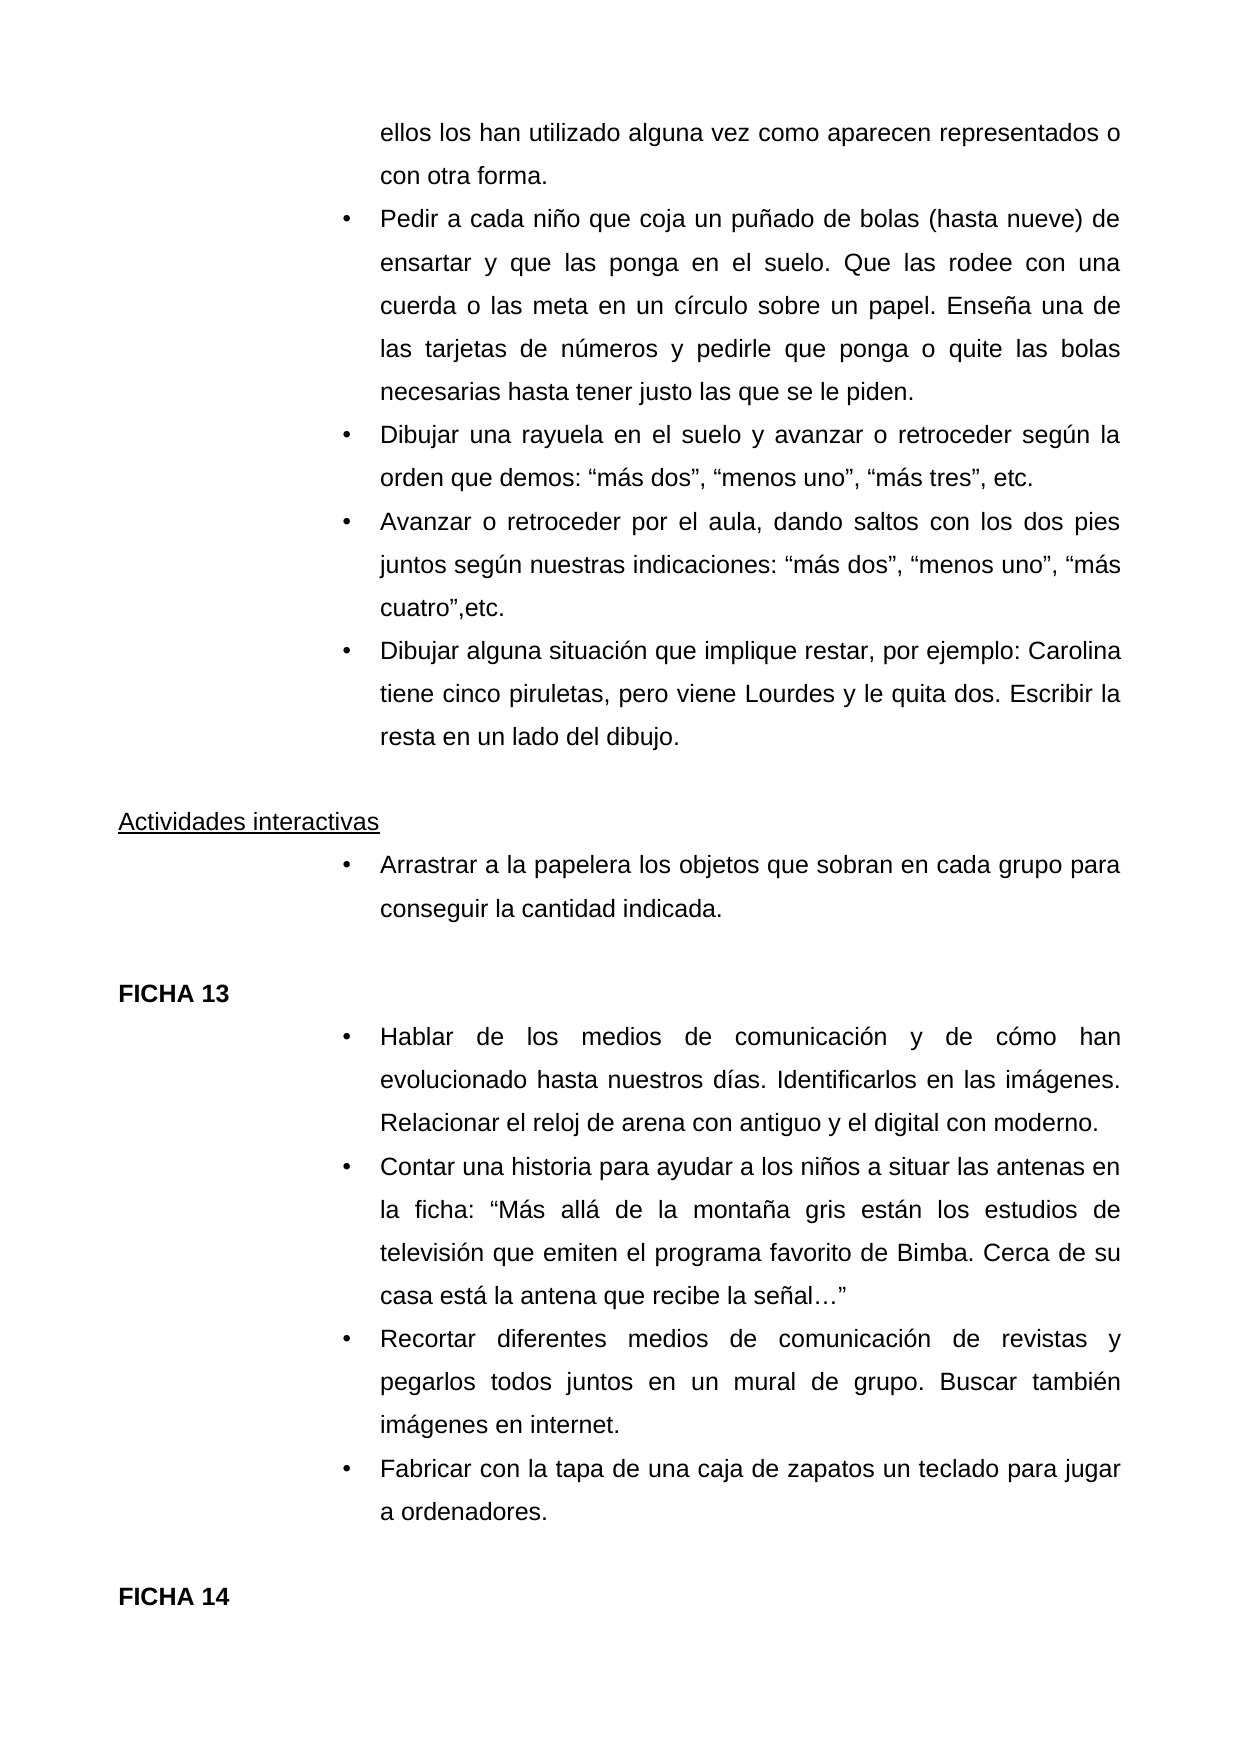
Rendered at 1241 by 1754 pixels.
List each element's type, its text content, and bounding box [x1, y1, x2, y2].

text FICHA 14 [118, 1582, 1122, 1611]
list Fabricar con la tapa de una caja de zapatos un teclado para jugar a ordenadores. [342, 1453, 1122, 1526]
list Hablar de los medios de comunicación y de cómo han evolucionado hasta nuestros días. Identificarlos en las imágenes. Relacionar el reloj de arena con antiguo y el digital con moderno. [342, 1022, 1122, 1137]
list Dibujar alguna situación que implique restar, por ejemplo: Carolina tiene cinco piruletas, pero viene Lourdes y le quita dos. Escribir la resta en un lado del dibujo. [342, 636, 1122, 751]
list Contar una historia para ayudar a los niños a situar las antenas en la ficha: “Más allá de la montaña gris están los estudios de televisión que emiten el programa favorito de Bimba. Cerca de su casa está la antena que recibe la señal…” [342, 1151, 1122, 1310]
list Arrastrar a la papelera los objetos que sobran en cada grupo para conseguir la cantidad indicada. [342, 851, 1122, 922]
list ellos los han utilizado alguna vez como aparecen representados o con otra forma. [342, 118, 1122, 190]
text Actividades interactivas [118, 807, 1122, 836]
text FICHA 13 [118, 979, 1122, 1008]
list Recortar diferentes medios de comunicación de revistas y pegarlos todos juntos en un mural de grupo. Buscar también imágenes en internet. [342, 1324, 1122, 1439]
list Dibujar una rayuela en el suelo y avanzar o retroceder según la orden que demos: “más dos”, “menos uno”, “más tres”, etc. [342, 420, 1122, 492]
list Pedir a cada niño que coja un puñado de bolas (hasta nueve) de ensartar y que las ponga en el suelo. Que las rodee con una cuerda o las meta en un círculo sobre un papel. Enseña una de las tarjetas de números y pedirle que ponga o quite las bolas necesarias hasta tener justo las que se le piden. [342, 204, 1122, 406]
list Avanzar o retroceder por el aula, dando saltos con los dos pies juntos según nuestras indicaciones: “más dos”, “menos uno”, “más cuatro”,etc. [342, 506, 1122, 622]
